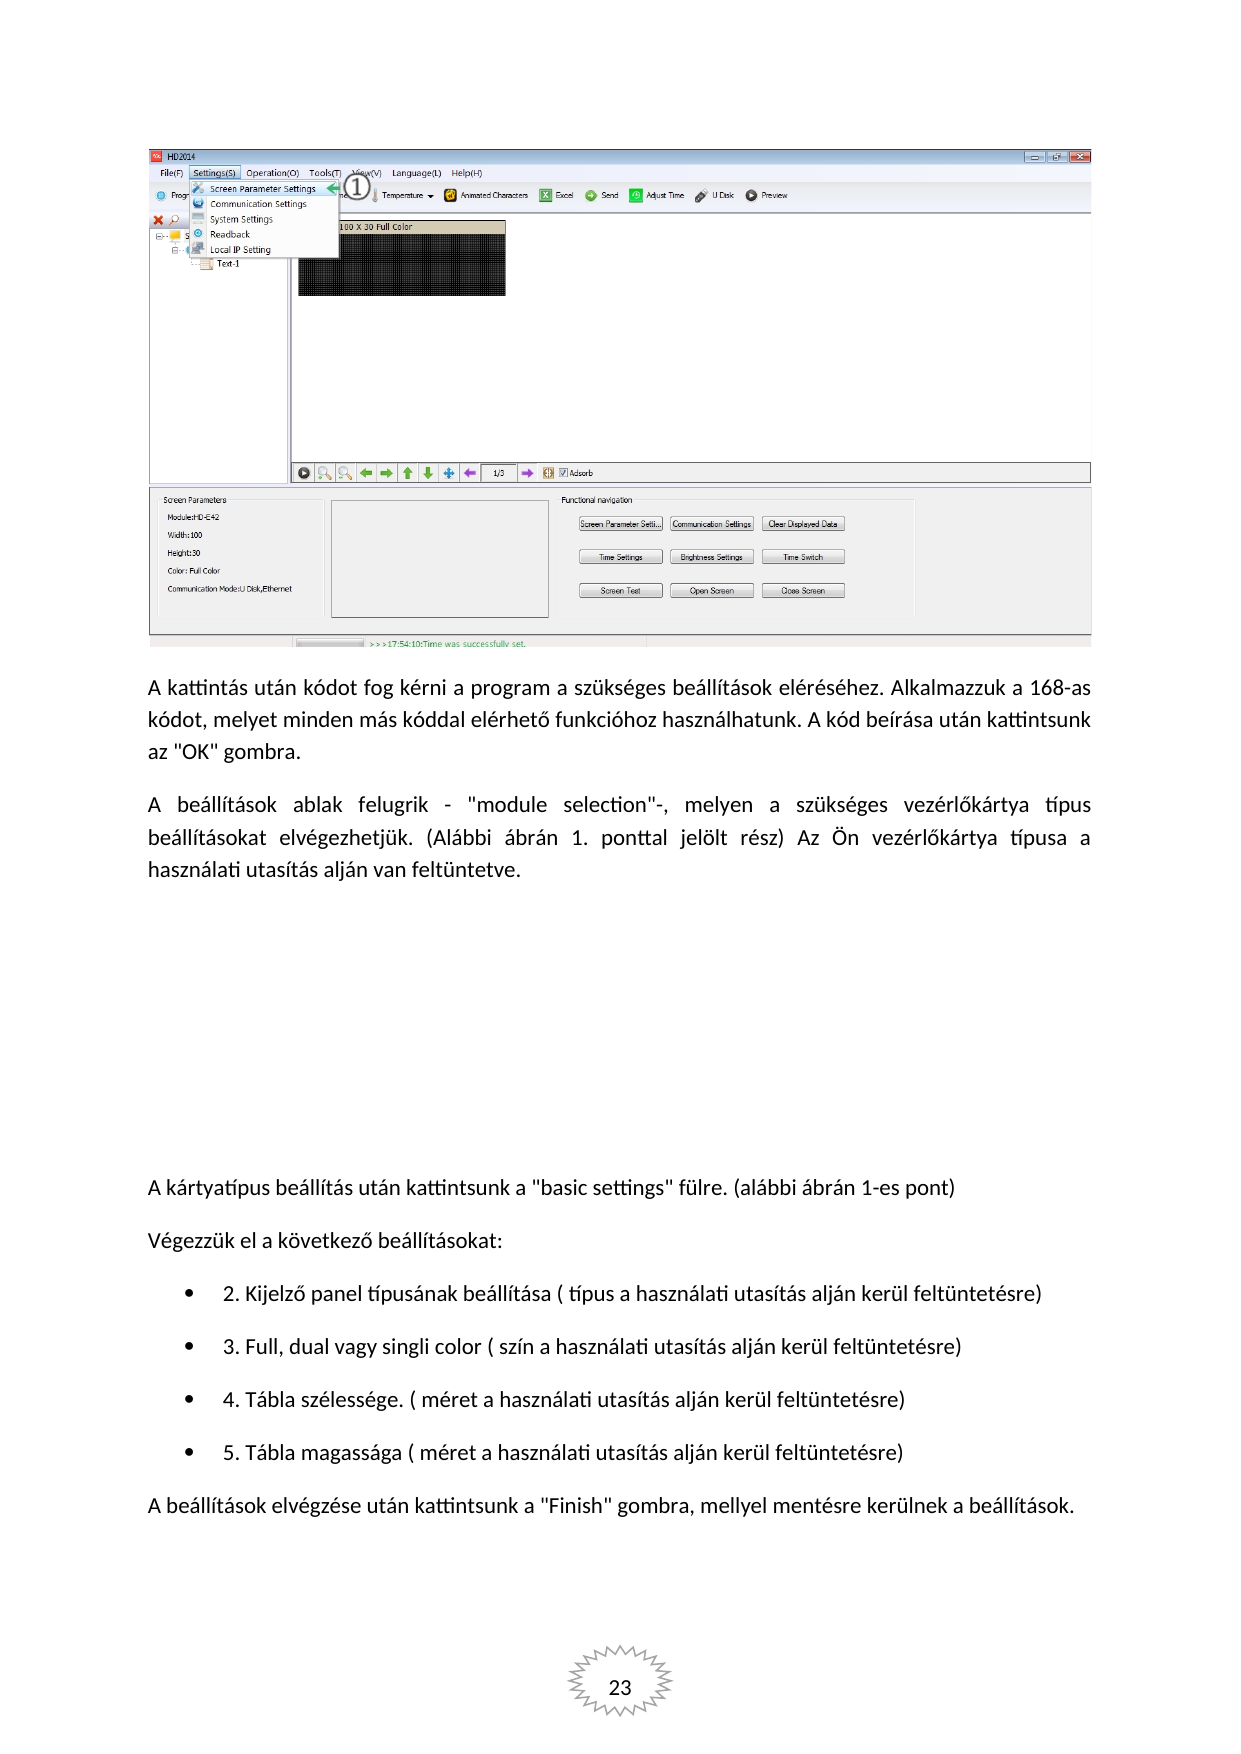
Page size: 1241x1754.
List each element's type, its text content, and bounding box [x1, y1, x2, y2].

list 5. Tábla magassága ( méret a használati utasítás alján kerül feltüntetésre) [185, 1438, 1093, 1466]
picture [149, 149, 1092, 647]
list 4. Tábla szélessége. ( méret a használati utasítás alján kerül feltüntetésre) [185, 1385, 1093, 1413]
text A kártyatípus beállítás után kattintsunk a "basic settings" fülre. (alábbi ábrán 1-es pont) [148, 1173, 1093, 1201]
text A beállítások elvégzése után kattintsunk a "Finish" gombra, mellyel mentésre kerülnek a beállítások. [148, 1491, 1093, 1519]
text A beállítások ablak felugrik - "module selection"-, melyen a szükséges vezérlőkártya típus beállításokat elvégezhetjük. (Alábbi ábrán 1. ponttal jelölt rész) Az Ön vezérlőkártya típusa a használati utasítás alján van feltüntetve. [148, 790, 1093, 883]
list 2. Kijelző panel típusának beállítása ( típus a használati utasítás alján kerül feltüntetésre) [185, 1279, 1093, 1307]
text A kattintás után kódot fog kérni a program a szükséges beállítások eléréséhez. Alkalmazzuk a 168-as kódot, melyet minden más kóddal elérhető funkcióhoz használhatunk. A kód beírása után kattintsunk az "OK" gombra. [148, 673, 1093, 765]
list 3. Full, dual vagy singli color ( szín a használati utasítás alján kerül feltüntetésre) [185, 1332, 1093, 1360]
text Végezzük el a következő beállításokat: [148, 1226, 1093, 1254]
